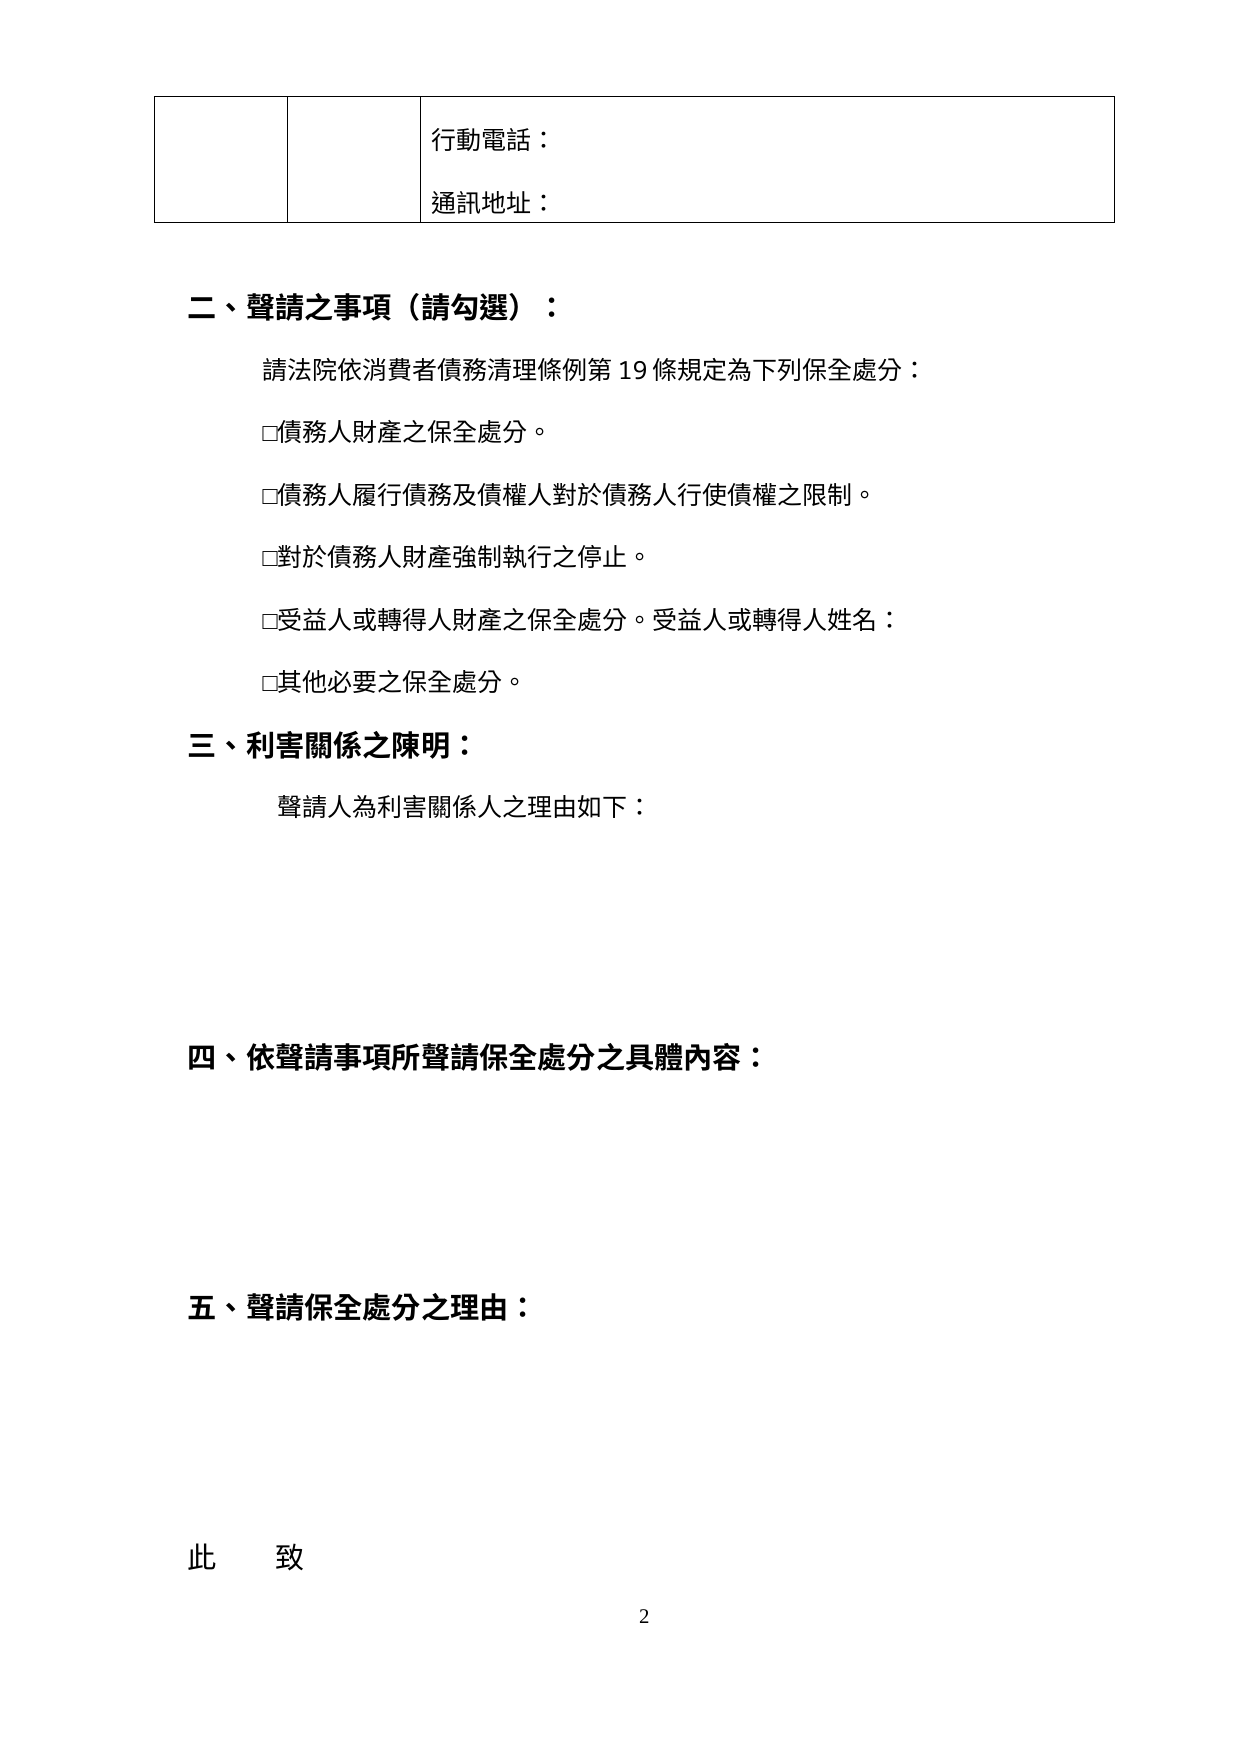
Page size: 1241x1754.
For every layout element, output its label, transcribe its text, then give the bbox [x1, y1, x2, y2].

text 五、聲請保全處分之理由： [187, 1264, 1093, 1327]
text 請法院依消費者債務清理條例第19條規定為下列保全處分： [187, 327, 1093, 389]
text 三、利害關係之陳明： [187, 702, 1093, 764]
table_cell [288, 97, 420, 222]
text □債務人履行債務及債權人對於債務人行使債權之限制。 [187, 452, 1093, 514]
text □對於債務人財產強制執行之停止。 [187, 514, 1093, 577]
text 此 致 [187, 1514, 1093, 1577]
text □其他必要之保全處分。 [187, 639, 1093, 702]
table_cell 行動電話： 通訊地址： [421, 97, 1114, 222]
text □受益人或轉得人財產之保全處分。受益人或轉得人姓名： [187, 577, 1093, 639]
table_cell [155, 97, 287, 222]
text 聲請人為利害關係人之理由如下： [187, 764, 1093, 827]
text 四、依聲請事項所聲請保全處分之具體內容： [187, 1014, 1093, 1077]
text 二、聲請之事項（請勾選）： [187, 264, 1093, 327]
text □債務人財產之保全處分。 [187, 389, 1093, 452]
